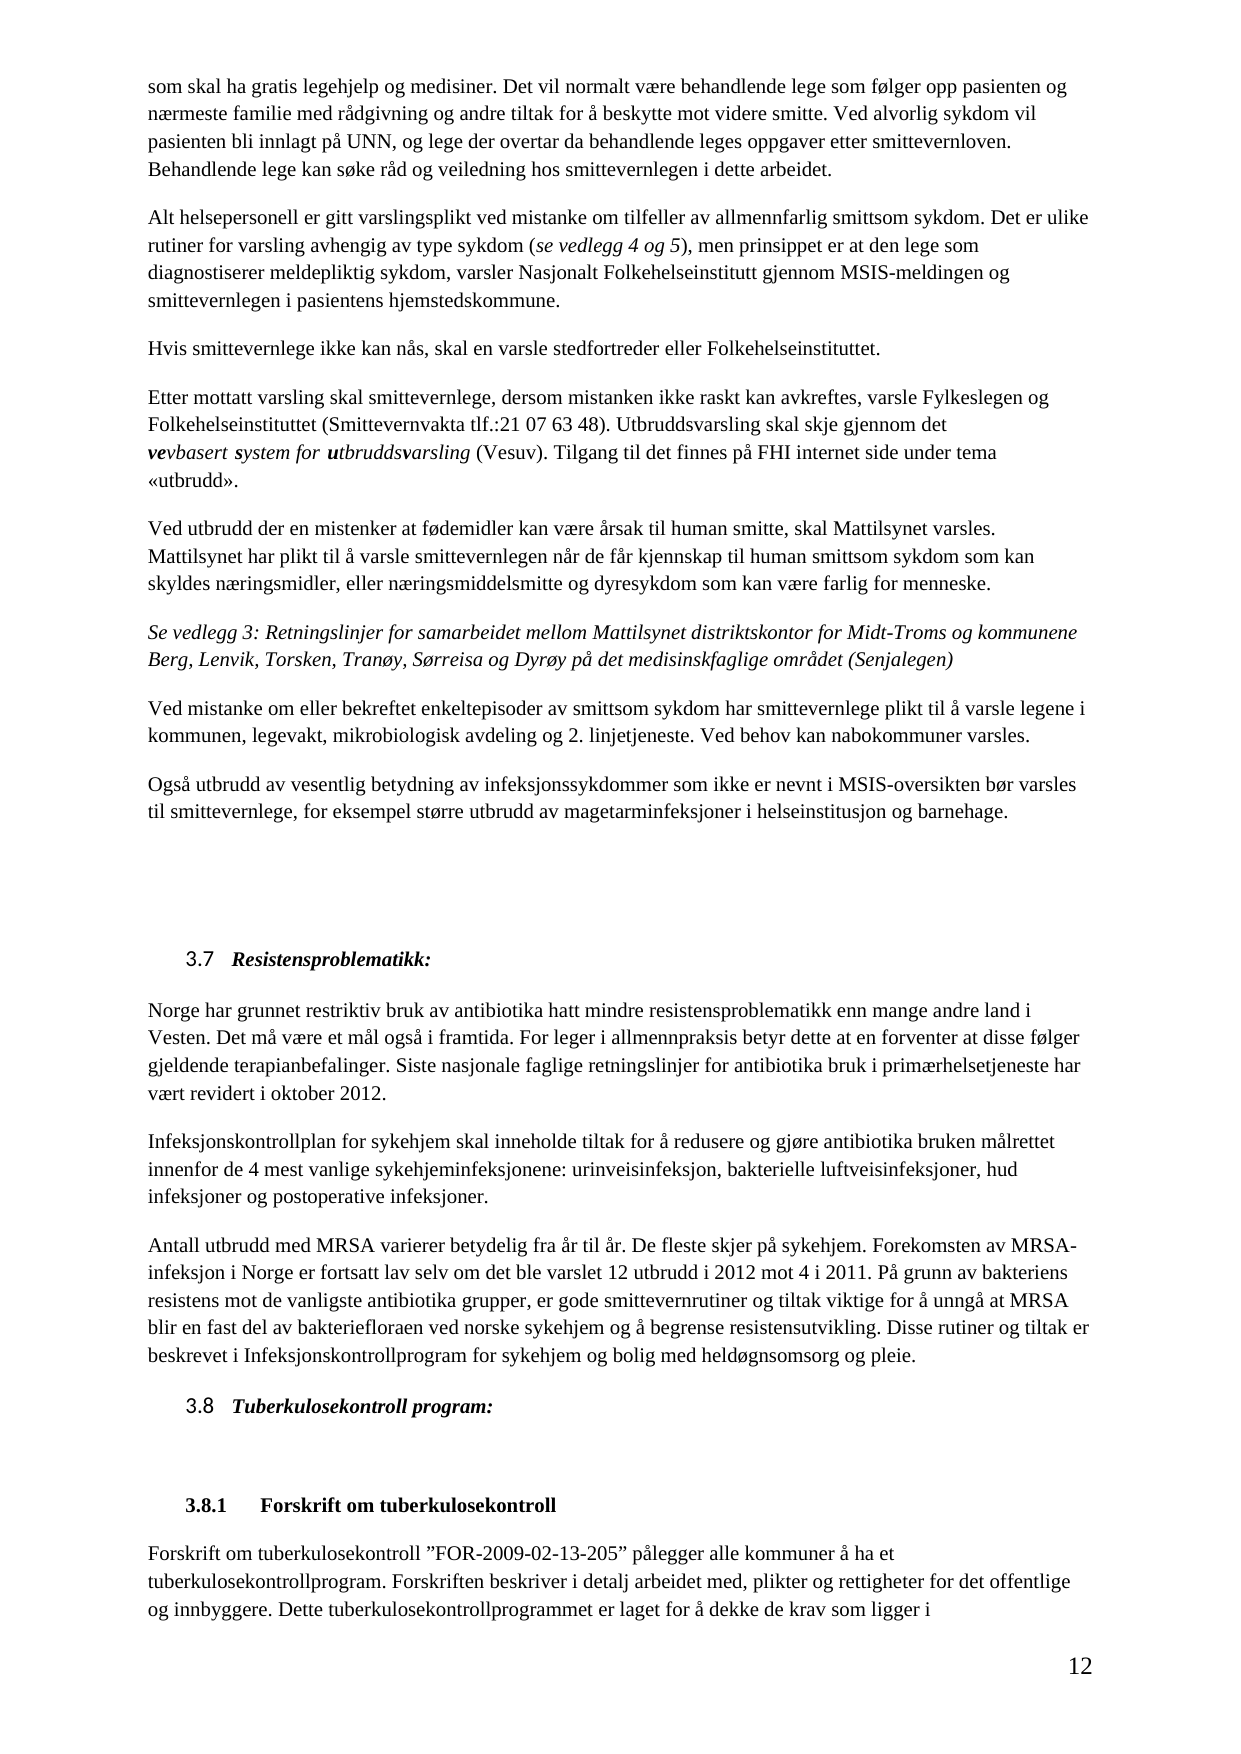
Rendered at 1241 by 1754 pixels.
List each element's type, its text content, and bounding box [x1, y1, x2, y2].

text Norge har grunnet restriktiv bruk av antibiotika hatt mindre resistensproblematikk enn mange andre land i Vesten. Det må være et mål også i framtida. For leger i allmennpraksis betyr dette at en forventer at disse følger gjeldende terapianbefalinger. Siste nasjonale faglige retningslinjer for antibiotika bruk i primærhelsetjeneste har vært revidert i oktober 2012. [148, 998, 1093, 1104]
list Resistensproblematikk: [185, 944, 1093, 973]
text Ved utbrudd der en mistenker at fødemidler kan være årsak til human smitte, skal Mattilsynet varsles. Mattilsynet har plikt til å varsle smittevernlegen når de får kjennskap til human smittsom sykdom som kan skyldes næringsmidler, eller næringsmiddelsmitte og dyresykdom som kan være farlig for menneske. [148, 516, 1093, 595]
text Forskrift om tuberkulosekontroll ”FOR-2009-02-13-205” pålegger alle kommuner å ha et tuberkulosekontrollprogram. Forskriften beskriver i detalj arbeidet med, plikter og rettigheter for det offentlige og innbyggere. Dette tuberkulosekontrollprogrammet er laget for å dekke de krav som ligger i [148, 1541, 1093, 1621]
text Ved mistanke om eller bekreftet enkeltepisoder av smittsom sykdom har smittevernlege plikt til å varsle legene i kommunen, legevakt, mikrobiologisk avdeling og 2. linjetjeneste. Ved behov kan nabokommuner varsles. [148, 696, 1093, 747]
list Forskrift om tuberkulosekontroll [185, 1493, 1093, 1517]
text Hvis smittevernlege ikke kan nås, skal en varsle stedfortreder eller Folkehelseinstituttet. [148, 336, 1093, 360]
text Etter mottatt varsling skal smittevernlege, dersom mistanken ikke raskt kan avkreftes, varsle Fylkeslegen og Folkehelseinstituttet (Smittevernvakta tlf.:21 07 63 48). Utbruddsvarsling skal skje gjennom det vevbasert system for utbruddsvarsling (Vesuv). Tilgang til det finnes på FHI internet side under tema «utbrudd». [148, 385, 1093, 492]
text Se vedlegg 3: Retningslinjer for samarbeidet mellom Mattilsynet distriktskontor for Midt-Troms og kommunene Berg, Lenvik, Torsken, Tranøy, Sørreisa og Dyrøy på det medisinskfaglige området (Senjalegen) [148, 619, 1093, 671]
text som skal ha gratis legehjelp og medisiner. Det vil normalt være behandlende lege som følger opp pasienten og nærmeste familie med rådgivning og andre tiltak for å beskytte mot videre smitte. Ved alvorlig sykdom vil pasienten bli innlagt på UNN, og lege der overtar da behandlende leges oppgaver etter smittevernloven. Behandlende lege kan søke råd og veiledning hos smittevernlegen i dette arbeidet. [148, 74, 1093, 181]
text Antall utbrudd med MRSA varierer betydelig fra år til år. De fleste skjer på sykehjem. Forekomsten av MRSA-infeksjon i Norge er fortsatt lav selv om det ble varslet 12 utbrudd i 2012 mot 4 i 2011. På grunn av bakteriens resistens mot de vanligste antibiotika grupper, er gode smittevernrutiner og tiltak viktige for å unngå at MRSA blir en fast del av bakteriefloraen ved norske sykehjem og å begrense resistensutvikling. Disse rutiner og tiltak er beskrevet i Infeksjonskontrollprogram for sykehjem og bolig med heldøgnsomsorg og pleie. [148, 1232, 1093, 1367]
list Tuberkulosekontroll program: [185, 1391, 1093, 1419]
text Infeksjonskontrollplan for sykehjem skal inneholde tiltak for å redusere og gjøre antibiotika bruken målrettet innenfor de 4 mest vanlige sykehjeminfeksjonene: urinveisinfeksjon, bakterielle luftveisinfeksjoner, hud infeksjoner og postoperative infeksjoner. [148, 1129, 1093, 1208]
text Også utbrudd av vesentlig betydning av infeksjonssykdommer som ikke er nevnt i MSIS-oversikten bør varsles til smittevernlege, for eksempel større utbrudd av magetarminfeksjoner i helseinstitusjon og barnehage. [148, 772, 1093, 823]
text Alt helsepersonell er gitt varslingsplikt ved mistanke om tilfeller av allmennfarlig smittsom sykdom. Det er ulike rutiner for varsling avhengig av type sykdom (se vedlegg 4 og 5), men prinsippet er at den lege som diagnostiserer meldepliktig sykdom, varsler Nasjonalt Folkehelseinstitutt gjennom MSIS-meldingen og smittevernlegen i pasientens hjemstedskommune. [148, 205, 1093, 312]
